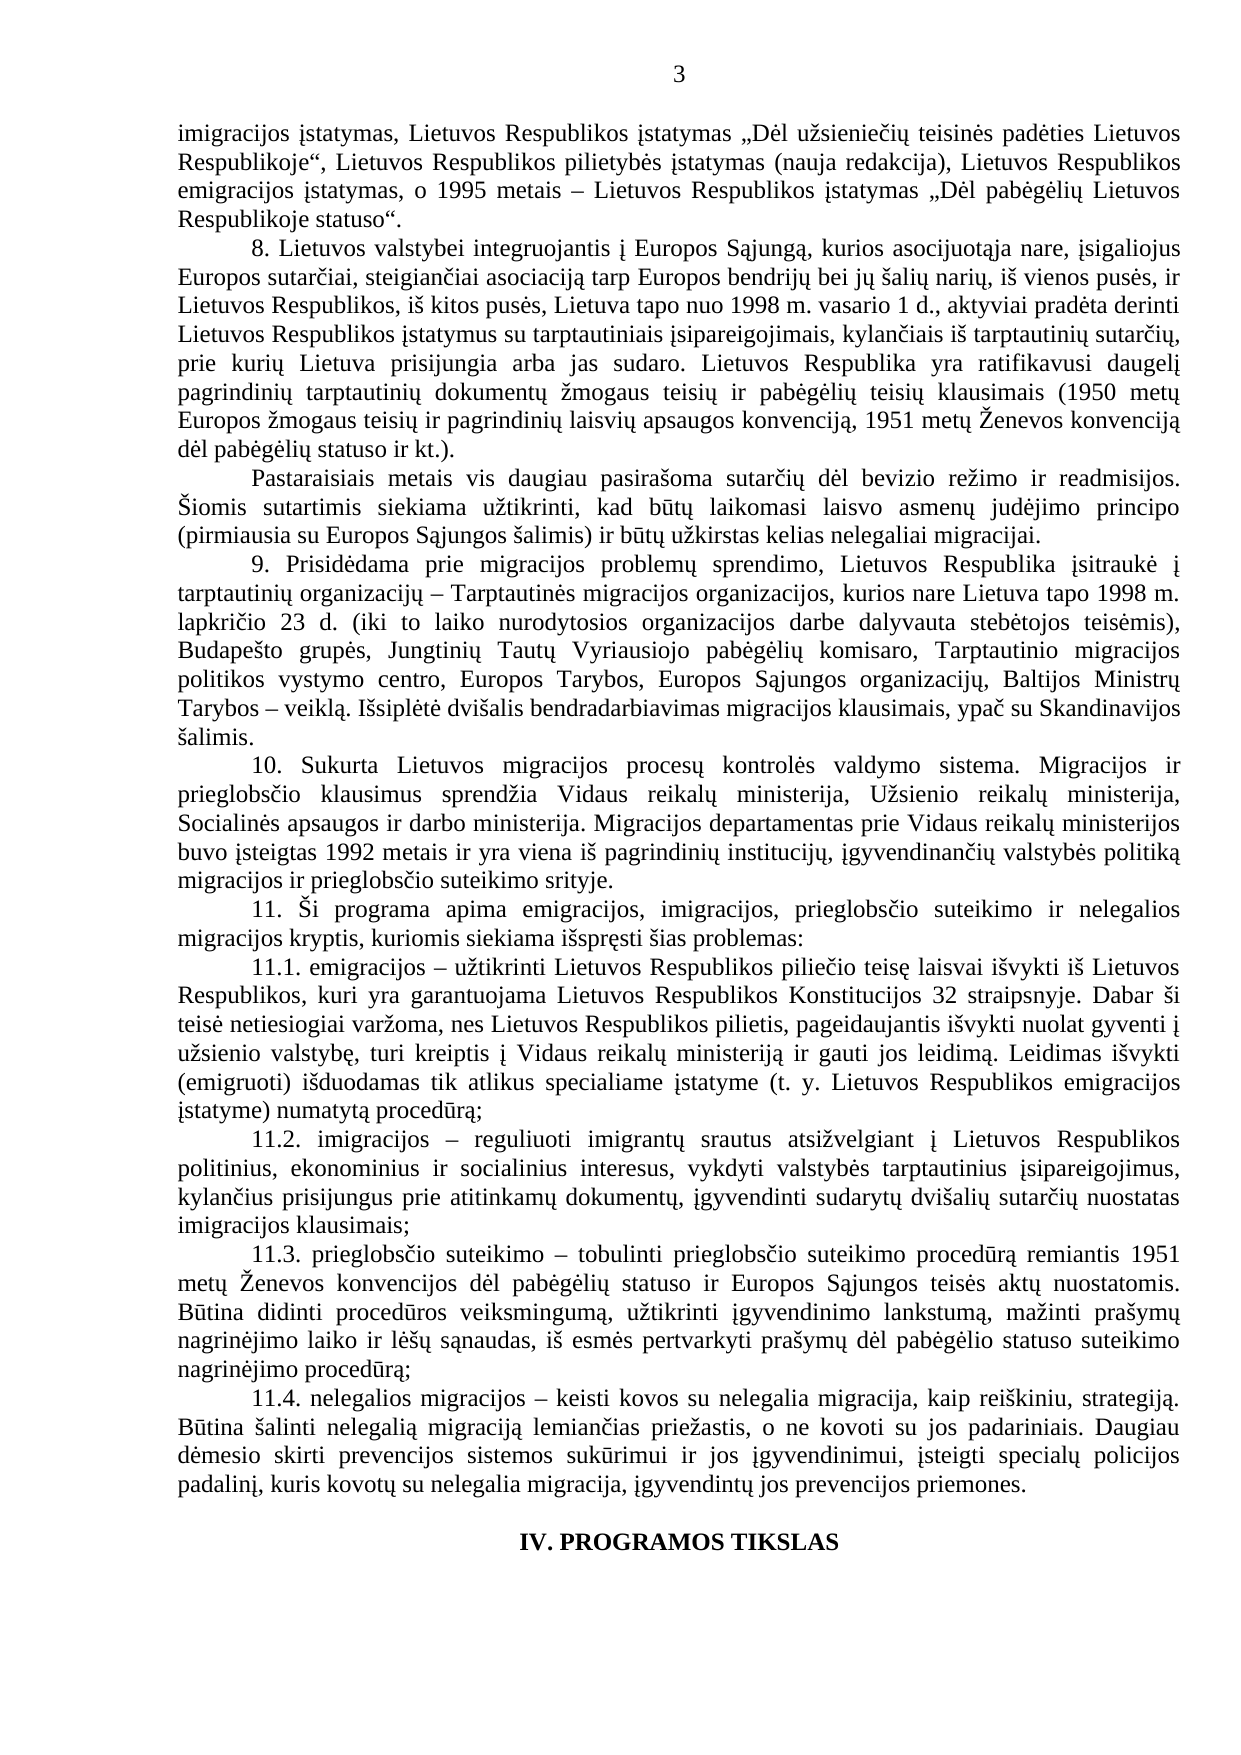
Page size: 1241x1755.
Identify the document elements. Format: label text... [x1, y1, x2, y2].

text 9. Prisidėdama prie migracijos problemų sprendimo, Lietuvos Respublika įsitraukė į tarptautinių organizacijų – Tarptautinės migracijos organizacijos, kurios nare Lietuva tapo 1998 m. lapkričio 23 d. (iki to laiko nurodytosios organizacijos darbe dalyvauta stebėtojos teisėmis), Budapešto grupės, Jungtinių Tautų Vyriausiojo pabėgėlių komisaro, Tarptautinio migracijos politikos vystymo centro, Europos Tarybos, Europos Sąjungos organizacijų, Baltijos Ministrų Tarybos – veiklą. Išsiplėtė dvišalis bendradarbiavimas migracijos klausimais, ypač su Skandinavijos šalimis. [177, 549, 1181, 751]
text Pastaraisiais metais vis daugiau pasirašoma sutarčių dėl bevizio režimo ir readmisijos. Šiomis sutartimis siekiama užtikrinti, kad būtų laikomasi laisvo asmenų judėjimo principo (pirmiausia su Europos Sąjungos šalimis) ir būtų užkirstas kelias nelegaliai migracijai. [177, 463, 1181, 549]
text 11.1. emigracijos – užtikrinti Lietuvos Respublikos piliečio teisę laisvai išvykti iš Lietuvos Respublikos, kuri yra garantuojama Lietuvos Respublikos Konstitucijos 32 straipsnyje. Dabar ši teisė netiesiogiai varžoma, nes Lietuvos Respublikos pilietis, pageidaujantis išvykti nuolat gyventi į užsienio valstybę, turi kreiptis į Vidaus reikalų ministeriją ir gauti jos leidimą. Leidimas išvykti (emigruoti) išduodamas tik atlikus specialiame įstatyme (t. y. Lietuvos Respublikos emigracijos įstatyme) numatytą procedūrą; [177, 952, 1181, 1124]
text 11.3. prieglobsčio suteikimo – tobulinti prieglobsčio suteikimo procedūrą remiantis 1951 metų Ženevos konvencijos dėl pabėgėlių statuso ir Europos Sąjungos teisės aktų nuostatomis. Būtina didinti procedūros veiksmingumą, užtikrinti įgyvendinimo lankstumą, mažinti prašymų nagrinėjimo laiko ir lėšų sąnaudas, iš esmės pertvarkyti prašymų dėl pabėgėlio statuso suteikimo nagrinėjimo procedūrą; [177, 1239, 1181, 1383]
text 11.2. imigracijos – reguliuoti imigrantų srautus atsižvelgiant į Lietuvos Respublikos politinius, ekonominius ir socialinius interesus, vykdyti valstybės tarptautinius įsipareigojimus, kylančius prisijungus prie atitinkamų dokumentų, įgyvendinti sudarytų dvišalių sutarčių nuostatas imigracijos klausimais; [177, 1124, 1181, 1239]
text IV. PROGRAMOS TIKSLAS [177, 1527, 1181, 1556]
text 8. Lietuvos valstybei integruojantis į Europos Sąjungą, kurios asocijuotąja nare, įsigaliojus Europos sutarčiai, steigiančiai asociaciją tarp Europos bendrijų bei jų šalių narių, iš vienos pusės, ir Lietuvos Respublikos, iš kitos pusės, Lietuva tapo nuo 1998 m. vasario 1 d., aktyviai pradėta derinti Lietuvos Respublikos įstatymus su tarptautiniais įsipareigojimais, kylančiais iš tarptautinių sutarčių, prie kurių Lietuva prisijungia arba jas sudaro. Lietuvos Respublika yra ratifikavusi daugelį pagrindinių tarptautinių dokumentų žmogaus teisių ir pabėgėlių teisių klausimais (1950 metų Europos žmogaus teisių ir pagrindinių laisvių apsaugos konvenciją, 1951 metų Ženevos konvenciją dėl pabėgėlių statuso ir kt.). [177, 233, 1181, 463]
text imigracijos įstatymas, Lietuvos Respublikos įstatymas „Dėl užsieniečių teisinės padėties Lietuvos Respublikoje“, Lietuvos Respublikos pilietybės įstatymas (nauja redakcija), Lietuvos Respublikos emigracijos įstatymas, o 1995 metais – Lietuvos Respublikos įstatymas „Dėl pabėgėlių Lietuvos Respublikoje statuso“. [177, 118, 1181, 233]
text 10. Sukurta Lietuvos migracijos procesų kontrolės valdymo sistema. Migracijos ir prieglobsčio klausimus sprendžia Vidaus reikalų ministerija, Užsienio reikalų ministerija, Socialinės apsaugos ir darbo ministerija. Migracijos departamentas prie Vidaus reikalų ministerijos buvo įsteigtas 1992 metais ir yra viena iš pagrindinių institucijų, įgyvendinančių valstybės politiką migracijos ir prieglobsčio suteikimo srityje. [177, 751, 1181, 894]
text 11. Ši programa apima emigracijos, imigracijos, prieglobsčio suteikimo ir nelegalios migracijos kryptis, kuriomis siekiama išspręsti šias problemas: [177, 894, 1181, 952]
text 11.4. nelegalios migracijos – keisti kovos su nelegalia migracija, kaip reiškiniu, strategiją. Būtina šalinti nelegalią migraciją lemiančias priežastis, o ne kovoti su jos padariniais. Daugiau dėmesio skirti prevencijos sistemos sukūrimui ir jos įgyvendinimui, įsteigti specialų policijos padalinį, kuris kovotų su nelegalia migracija, įgyvendintų jos prevencijos priemones. [177, 1383, 1181, 1498]
